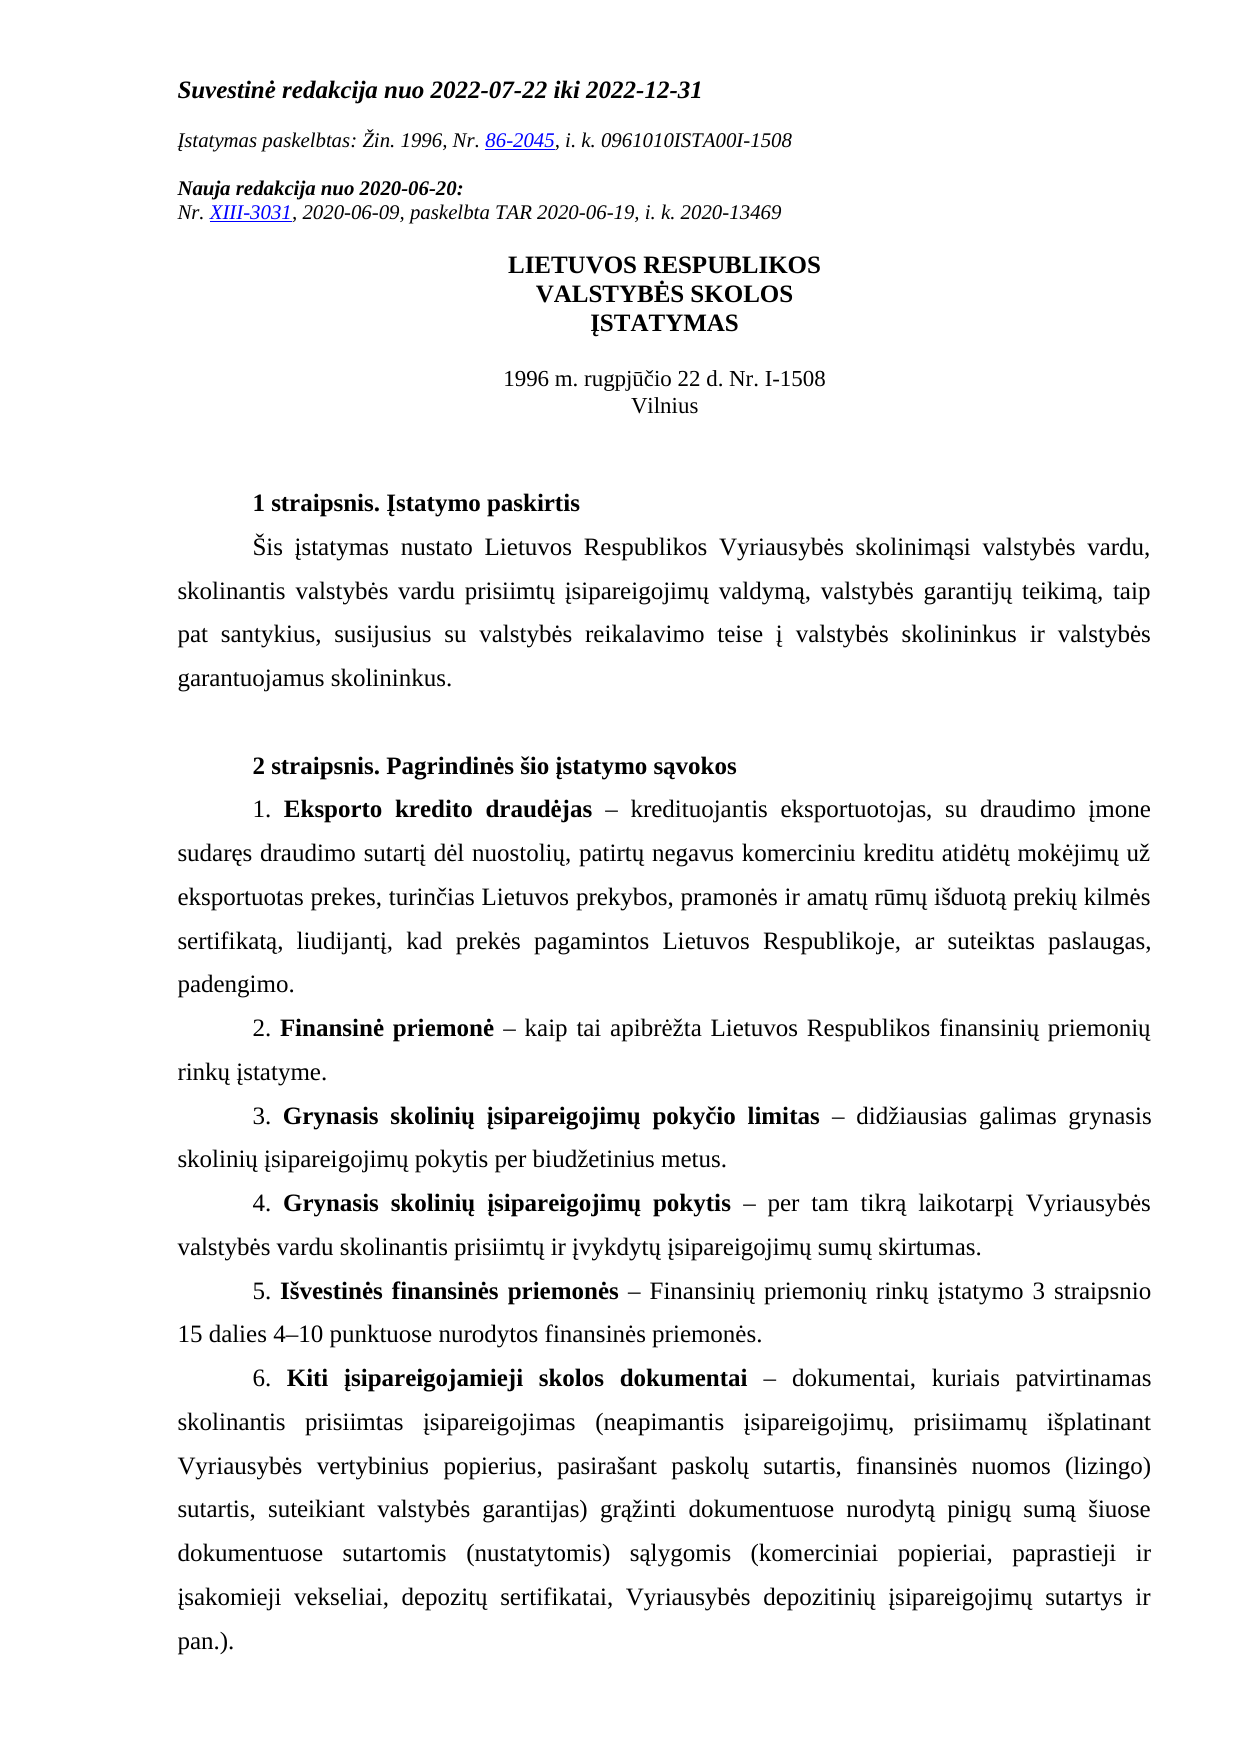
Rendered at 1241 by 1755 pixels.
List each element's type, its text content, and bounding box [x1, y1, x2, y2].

text Šis įstatymas nustato Lietuvos Respublikos Vyriausybės skolinimąsi valstybės vardu, skolinantis valstybės vardu prisiimtų įsipareigojimų valdymą, valstybės garantijų teikimą, taip pat santykius, susijusius su valstybės reikalavimo teise į valstybės skolininkus ir valstybės garantuojamus skolininkus. [177, 517, 1152, 692]
text 3. Grynasis skolinių įsipareigojimų pokyčio limitas – didžiausias galimas grynasis skolinių įsipareigojimų pokytis per biudžetinius metus. [177, 1086, 1152, 1173]
text 1 straipsnis. Įstatymo paskirtis [177, 473, 1152, 517]
text 2. Finansinė priemonė – kaip tai apibrėžta Lietuvos Respublikos finansinių priemonių rinkų įstatyme. [177, 998, 1152, 1086]
text LIETUVOS RESPUBLIKOS [177, 250, 1152, 279]
text 6. Kiti įsipareigojamieji skolos dokumentai – dokumentai, kuriais patvirtinamas skolinantis prisiimtas įsipareigojimas (neapimantis įsipareigojimų, prisiimamų išplatinant Vyriausybės vertybinius popierius, pasirašant paskolų sutartis, finansinės nuomos (lizingo) sutartis, suteikiant valstybės garantijas) grąžinti dokumentuose nurodytą pinigų sumą šiuose dokumentuose sutartomis (nustatytomis) sąlygomis (komerciniai popieriai, paprastieji ir įsakomieji vekseliai, depozitų sertifikatai, Vyriausybės depozitinių įsipareigojimų sutartys ir pan.). [177, 1348, 1152, 1654]
text Vilnius [177, 392, 1152, 418]
text Suvestinė redakcija nuo 2022-07-22 iki 2022-12-31 [177, 75, 1152, 104]
text VALSTYBĖS SKOLOS [177, 279, 1152, 308]
text 1. Eksporto kredito draudėjas – kredituojantis eksportuotojas, su draudimo įmone sudaręs draudimo sutartį dėl nuostolių, patirtų negavus komerciniu kreditu atidėtų mokėjimų už eksportuotas prekes, turinčias Lietuvos prekybos, pramonės ir amatų rūmų išduotą prekių kilmės sertifikatą, liudijantį, kad prekės pagamintos Lietuvos Respublikoje, ar suteiktas paslaugas, padengimo. [177, 779, 1152, 998]
text Nauja redakcija nuo 2020-06-20: [177, 176, 1152, 200]
text 4. Grynasis skolinių įsipareigojimų pokytis – per tam tikrą laikotarpį Vyriausybės valstybės vardu skolinantis prisiimtų ir įvykdytų įsipareigojimų sumų skirtumas. [177, 1173, 1152, 1261]
text 2 straipsnis. Pagrindinės šio įstatymo sąvokos [177, 736, 1152, 779]
text Įstatymas paskelbtas: Žin. 1996, Nr. 86-2045, i. k. 0961010ISTA00I-1508 [177, 128, 1152, 152]
text 5. Išvestinės finansinės priemonės – Finansinių priemonių rinkų įstatymo 3 straipsnio 15 dalies 4–10 punktuose nurodytos finansinės priemonės. [177, 1261, 1152, 1348]
text 1996 m. rugpjūčio 22 d. Nr. I-1508 [177, 365, 1152, 392]
text ĮSTATYMAS [177, 308, 1152, 337]
text Nr. XIII-3031, 2020-06-09, paskelbta TAR 2020-06-19, i. k. 2020-13469 [177, 200, 1152, 224]
